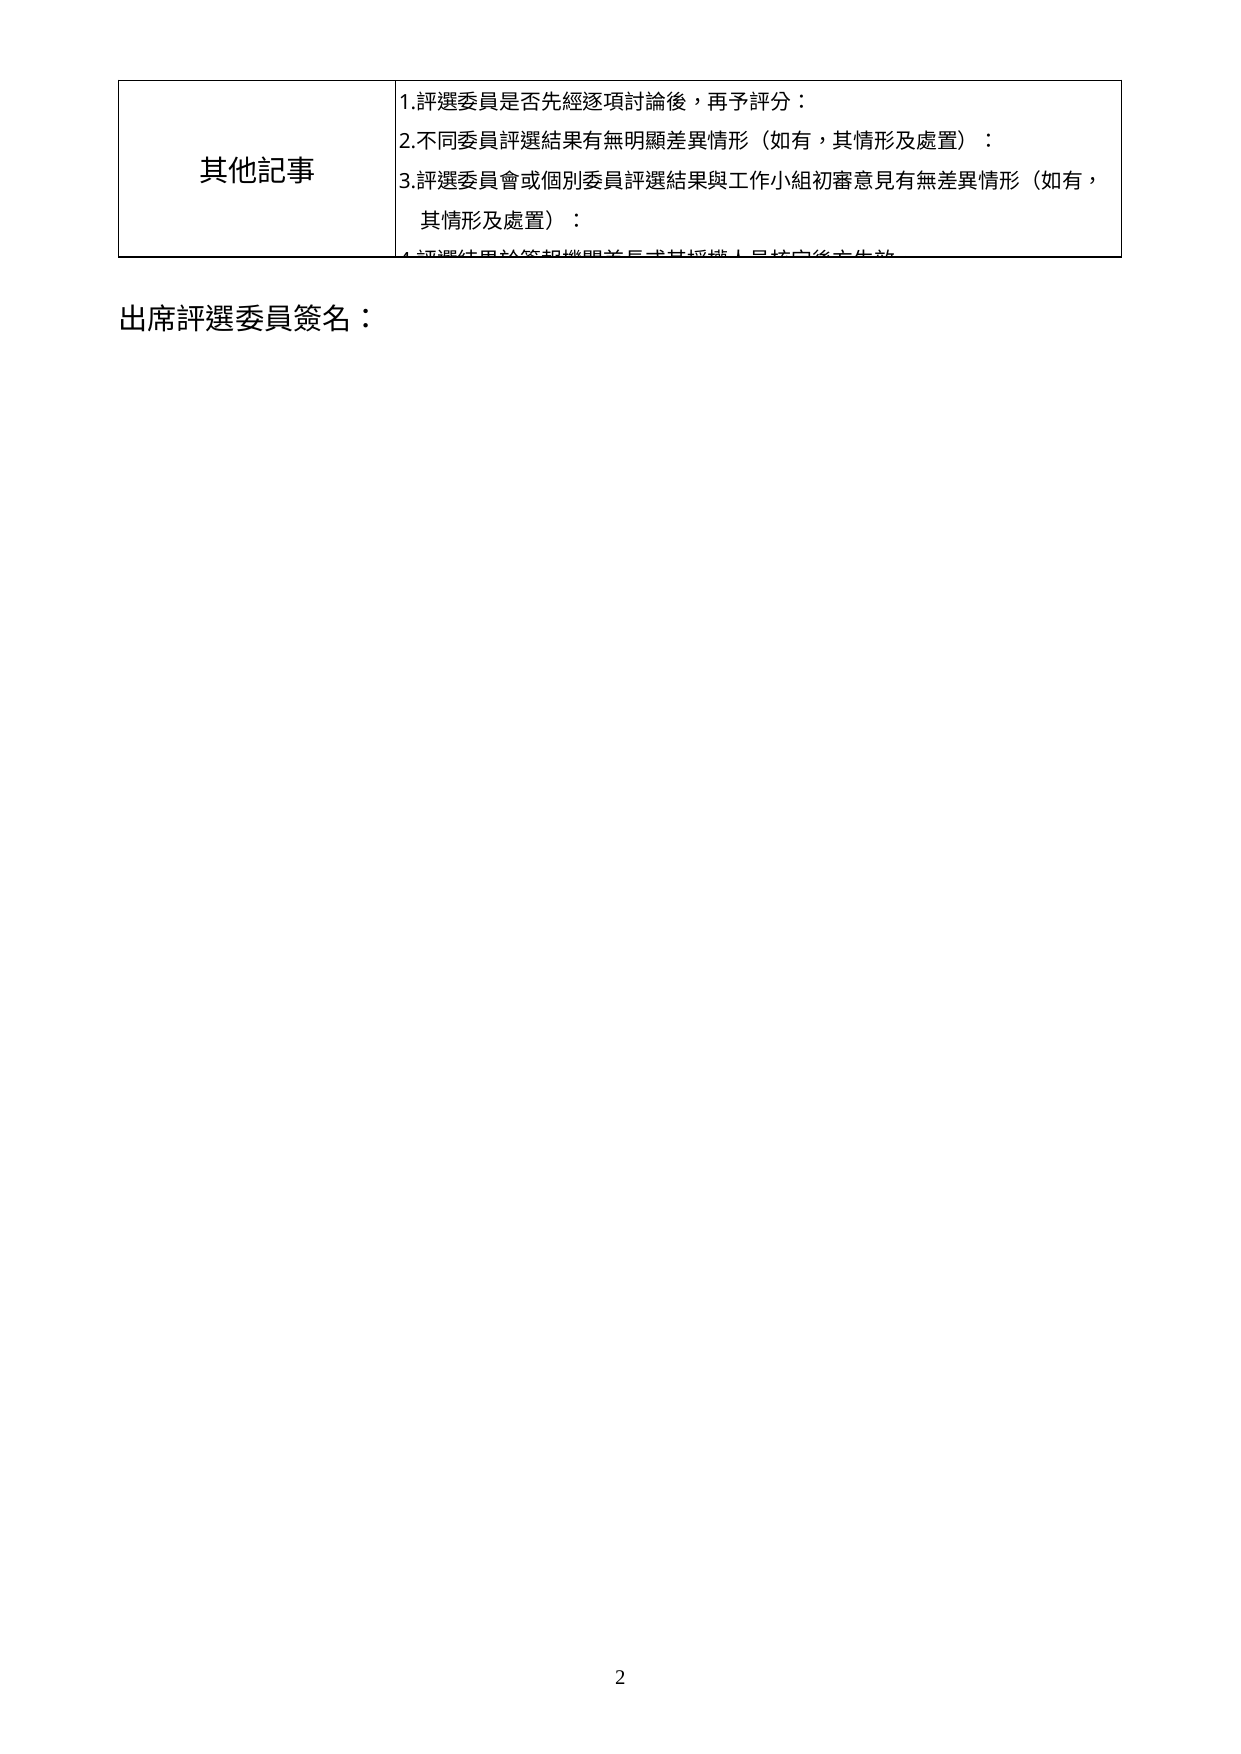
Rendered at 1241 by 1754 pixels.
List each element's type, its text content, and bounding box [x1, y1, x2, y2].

table_cell 1.評選委員是否先經逐項討論後，再予評分： 2.不同委員評選結果有無明顯差異情形（如有，其情形及處置）： 3.評選委員會或個別委員評選結果與工作小組初審意見有無差異情形（如有，其情形及處置）： 4.評選結果於簽報機關首長或其授權人員核定後方生效。 [396, 81, 1121, 256]
text 出席評選委員簽名： [118, 277, 1122, 356]
table_cell 其他記事 [119, 81, 395, 256]
